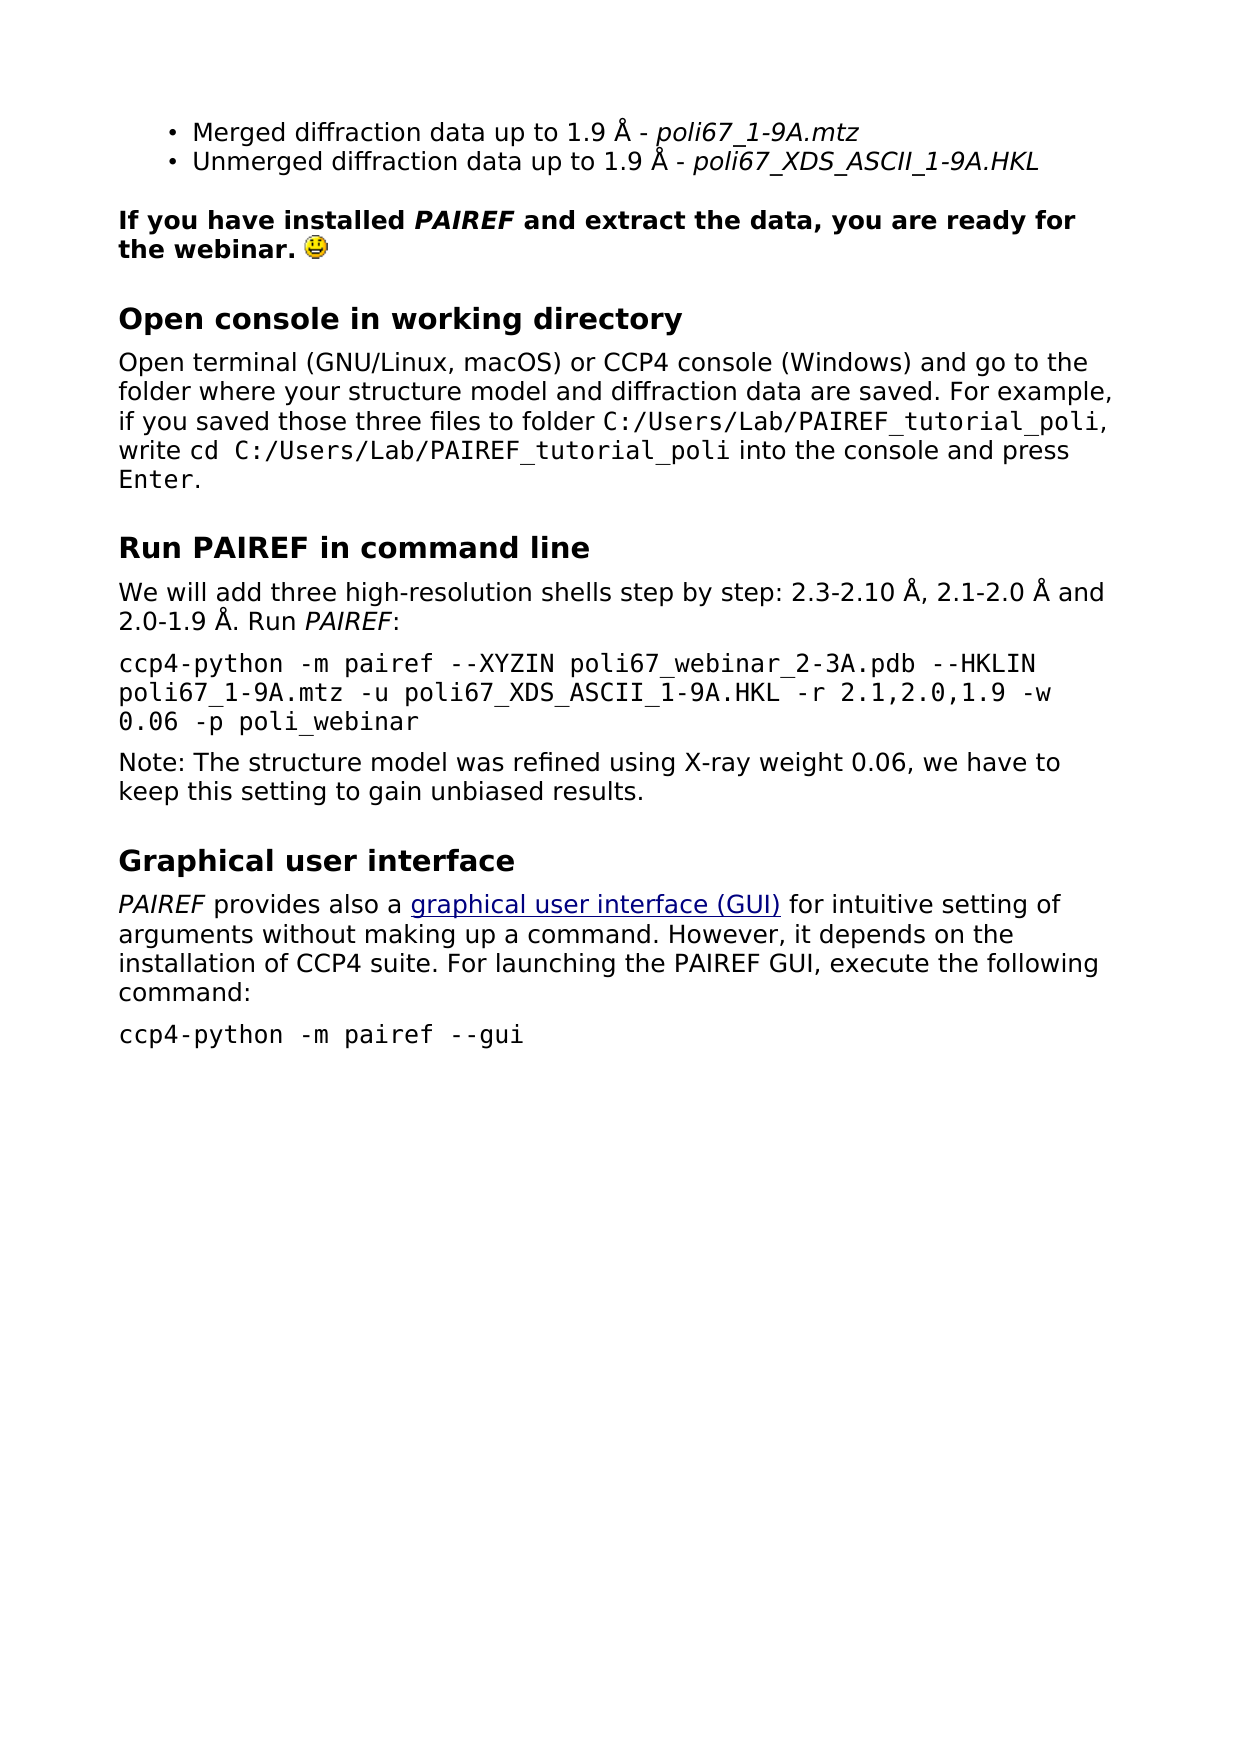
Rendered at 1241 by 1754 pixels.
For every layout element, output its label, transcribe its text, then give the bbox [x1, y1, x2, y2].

picture [304, 235, 328, 259]
text We will add three high-resolution shells step by step: 2.3-2.10 Å, 2.1-2.0 Å and 2.0-1.9 Å. Run PAIREF: [118, 578, 1122, 637]
text PAIREF provides also a graphical user interface (GUI) for intuitive setting of arguments without making up a command. However, it depends on the installation of CCP4 suite. For launching the PAIREF GUI, execute the following command: [118, 891, 1122, 1007]
text Note: The structure model was refined using X-ray weight 0.06, we have to keep this setting to gain unbiased results. [118, 748, 1122, 807]
text If you have installed PAIREF and extract the data, you are ready for the webinar. [118, 206, 1122, 264]
text ccp4-python -m pairef --gui [118, 1020, 1122, 1049]
subtitle Graphical user interface [118, 844, 1122, 878]
subtitle Open console in working directory [118, 302, 1122, 336]
list Merged diffraction data up to 1.9 Å - poli67_1-9A.mtz [177, 118, 1122, 147]
list Unmerged diffraction data up to 1.9 Å - poli67_XDS_ASCII_1-9A.HKL [177, 147, 1122, 176]
text Open terminal (GNU/Linux, macOS) or CCP4 console (Windows) and go to the folder where your structure model and diffraction data are saved. For example, if you saved those three files to folder C:/Users/Lab/PAIREF_tutorial_poli, write cd C:/Users/Lab/PAIREF_tutorial_poli into the console and press Enter. [118, 348, 1122, 494]
subtitle Run PAIREF in command line [118, 532, 1122, 566]
text ccp4-python -m pairef --XYZIN poli67_webinar_2-3A.pdb --HKLIN poli67_1-9A.mtz -u poli67_XDS_ASCII_1-9A.HKL -r 2.1,2.0,1.9 -w 0.06 -p poli_webinar [118, 649, 1122, 737]
